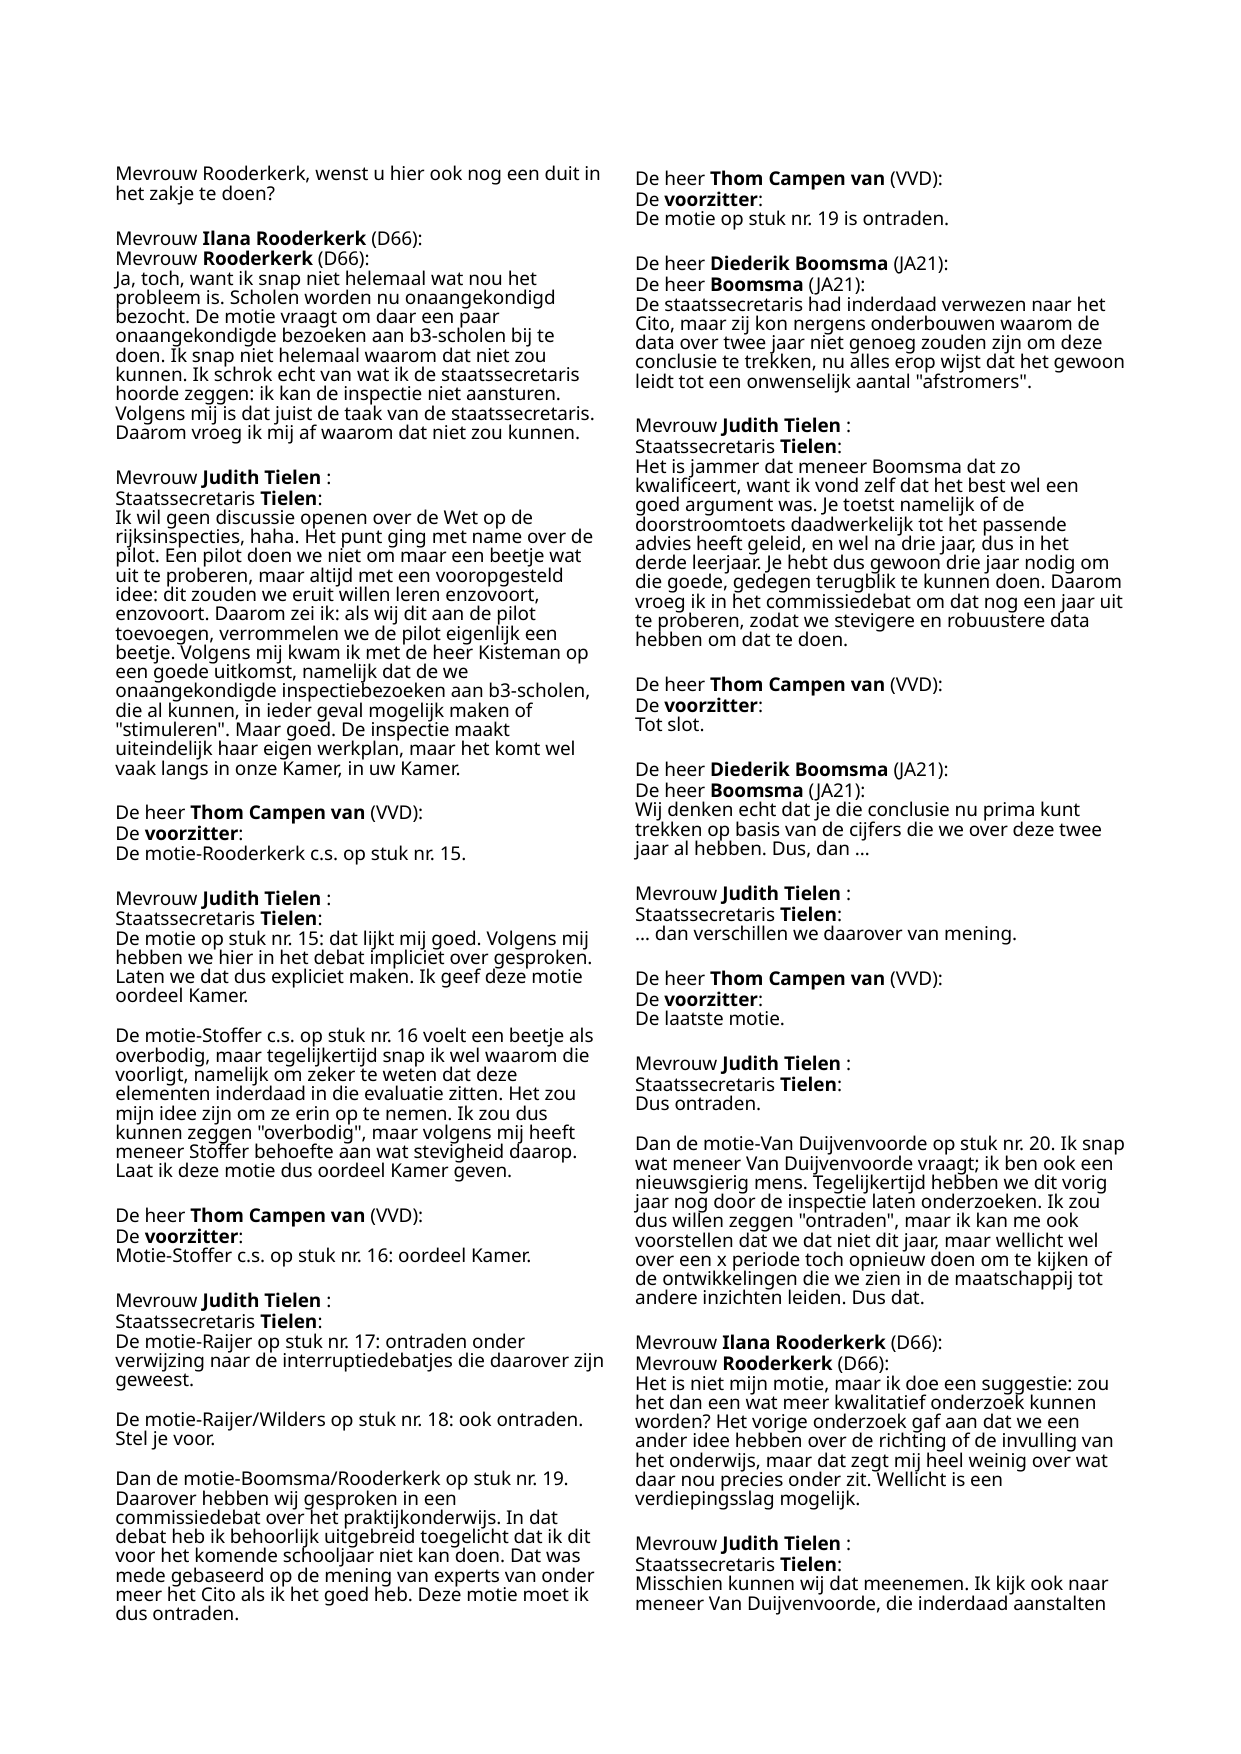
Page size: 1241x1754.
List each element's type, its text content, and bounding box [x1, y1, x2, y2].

text Mevrouw Rooderkerk (D66): [115, 250, 605, 270]
text De heer Thom Campen van (VVD): [635, 165, 1125, 191]
text Mevrouw Judith Tielen : [115, 885, 605, 910]
text Staatssecretaris Tielen: [635, 438, 1125, 458]
text De heer Diederik Boomsma (JA21): [635, 756, 1125, 782]
text De laatste motie. [635, 1010, 1125, 1029]
text De motie-Raijer op stuk nr. 17: ontraden onder verwijzing naar de interruptiedebatjes die daarover zijn geweest. [115, 1333, 605, 1390]
text De heer Boomsma (JA21): [635, 276, 1125, 296]
text Mevrouw Rooderkerk, wenst u hier ook nog een duit in het zakje te doen? [115, 165, 605, 204]
text Staatssecretaris Tielen: [635, 906, 1125, 925]
text De voorzitter: [635, 697, 1125, 716]
text Dan de motie-Van Duijvenvoorde op stuk nr. 20. Ik snap wat meneer Van Duijvenvoorde vraagt; ik ben ook een nieuwsgierig mens. Tegelijkertijd hebben we dit vorig jaar nog door de inspectie laten onderzoeken. Ik zou dus willen zeggen "ontraden", maar ik kan me ook voorstellen dat we dat niet dit jaar, maar wellicht wel over een x periode toch opnieuw doen om te kijken of de ontwikkelingen die we zien in de maatschappij tot andere inzichten leiden. Dus dat. [635, 1135, 1125, 1309]
text Mevrouw Judith Tielen : [635, 413, 1125, 438]
text De heer Boomsma (JA21): [635, 782, 1125, 801]
text De heer Thom Campen van (VVD): [115, 1202, 605, 1228]
text Wij denken echt dat je die conclusie nu prima kunt trekken op basis van de cijfers die we over deze twee jaar al hebben. Dus, dan … [635, 801, 1125, 859]
text Mevrouw Judith Tielen : [635, 880, 1125, 906]
text De heer Thom Campen van (VVD): [115, 799, 605, 825]
text Het is jammer dat meneer Boomsma dat zo kwalificeert, want ik vond zelf dat het best wel een goed argument was. Je toetst namelijk of de doorstroomtoets daadwerkelijk tot het passende advies heeft geleid, en wel na drie jaar, dus in het derde leerjaar. Je hebt dus gewoon drie jaar nodig om die goede, gedegen terugblik te kunnen doen. Daarom vroeg ik in het commissiedebat om dat nog een jaar uit te proberen, zodat we stevigere en robuustere data hebben om dat te doen. [635, 458, 1125, 650]
text Staatssecretaris Tielen: [635, 1076, 1125, 1095]
text De heer Diederik Boomsma (JA21): [635, 251, 1125, 276]
text Staatssecretaris Tielen: [635, 1556, 1125, 1575]
text Staatssecretaris Tielen: [115, 1313, 605, 1333]
text De voorzitter: [635, 991, 1125, 1010]
text Mevrouw Judith Tielen : [115, 1288, 605, 1313]
text Misschien kunnen wij dat meenemen. Ik kijk ook naar meneer Van Duijvenvoorde, die inderdaad aanstalten [635, 1575, 1125, 1614]
text Tot slot. [635, 716, 1125, 736]
text Dus ontraden. [635, 1095, 1125, 1114]
text Ik wil geen discussie openen over de Wet op de rijksinspecties, haha. Het punt ging met name over de pilot. Een pilot doen we niet om maar een beetje wat uit te proberen, maar altijd met een vooropgesteld idee: dit zouden we eruit willen leren enzovoort, enzovoort. Daarom zei ik: als wij dit aan de pilot toevoegen, verrommelen we de pilot eigenlijk een beetje. Volgens mij kwam ik met de heer Kisteman op een goede uitkomst, namelijk dat de we onaangekondigde inspectiebezoeken aan b3-scholen, die al kunnen, in ieder geval mogelijk maken of "stimuleren". Maar goed. De inspectie maakt uiteindelijk haar eigen werkplan, maar het komt wel vaak langs in onze Kamer, in uw Kamer. [115, 509, 605, 779]
text De motie op stuk nr. 15: dat lijkt mij goed. Volgens mij hebben we hier in het debat impliciet over gesproken. Laten we dat dus expliciet maken. Ik geef deze motie oordeel Kamer. [115, 930, 605, 1007]
text De voorzitter: [115, 1228, 605, 1247]
text Mevrouw Judith Tielen : [635, 1050, 1125, 1076]
text De motie-Rooderkerk c.s. op stuk nr. 15. [115, 844, 605, 864]
text Mevrouw Ilana Rooderkerk (D66): [635, 1329, 1125, 1355]
text Mevrouw Judith Tielen : [635, 1530, 1125, 1556]
text De heer Thom Campen van (VVD): [635, 671, 1125, 697]
text De voorzitter: [635, 191, 1125, 210]
text Dan de motie-Boomsma/Rooderkerk op stuk nr. 19. Daarover hebben wij gesproken in een commissiedebat over het praktijkonderwijs. In dat debat heb ik behoorlijk uitgebreid toegelicht dat ik dit voor het komende schooljaar niet kan doen. Dat was mede gebaseerd op de mening van experts van onder meer het Cito als ik het goed heb. Deze motie moet ik dus ontraden. [115, 1470, 605, 1624]
text De motie op stuk nr. 19 is ontraden. [635, 210, 1125, 230]
text De motie-Raijer/Wilders op stuk nr. 18: ook ontraden. Stel je voor. [115, 1411, 605, 1450]
text Motie-Stoffer c.s. op stuk nr. 16: oordeel Kamer. [115, 1247, 605, 1267]
text Ja, toch, want ik snap niet helemaal wat nou het probleem is. Scholen worden nu onaangekondigd bezocht. De motie vraagt om daar een paar onaangekondigde bezoeken aan b3-scholen bij te doen. Ik snap niet helemaal waarom dat niet zou kunnen. Ik schrok echt van wat ik de staatssecretaris hoorde zeggen: ik kan de inspectie niet aansturen. Volgens mij is dat juist de taak van de staatssecretaris. Daarom vroeg ik mij af waarom dat niet zou kunnen. [115, 270, 605, 443]
text De motie-Stoffer c.s. op stuk nr. 16 voelt een beetje als overbodig, maar tegelijkertijd snap ik wel waarom die voorligt, namelijk om zeker te weten dat deze elementen inderdaad in die evaluatie zitten. Het zou mijn idee zijn om ze erin op te nemen. Ik zou dus kunnen zeggen "overbodig", maar volgens mij heeft meneer Stoffer behoefte aan wat stevigheid daarop. Laat ik deze motie dus oordeel Kamer geven. [115, 1027, 605, 1182]
text Mevrouw Rooderkerk (D66): [635, 1355, 1125, 1374]
text Staatssecretaris Tielen: [115, 910, 605, 930]
text Mevrouw Judith Tielen : [115, 464, 605, 490]
text Het is niet mijn motie, maar ik doe een suggestie: zou het dan een wat meer kwalitatief onderzoek kunnen worden? Het vorige onderzoek gaf aan dat we een ander idee hebben over de richting of de invulling van het onderwijs, maar dat zegt mij heel weinig over wat daar nou precies onder zit. Wellicht is een verdiepingsslag mogelijk. [635, 1374, 1125, 1509]
text … dan verschillen we daarover van mening. [635, 925, 1125, 944]
text De staatssecretaris had inderdaad verwezen naar het Cito, maar zij kon nergens onderbouwen waarom de data over twee jaar niet genoeg zouden zijn om deze conclusie te trekken, nu alles erop wijst dat het gewoon leidt tot een onwenselijk aantal "afstromers". [635, 296, 1125, 392]
text Mevrouw Ilana Rooderkerk (D66): [115, 225, 605, 250]
text De heer Thom Campen van (VVD): [635, 965, 1125, 991]
text Staatssecretaris Tielen: [115, 490, 605, 509]
text De voorzitter: [115, 825, 605, 844]
